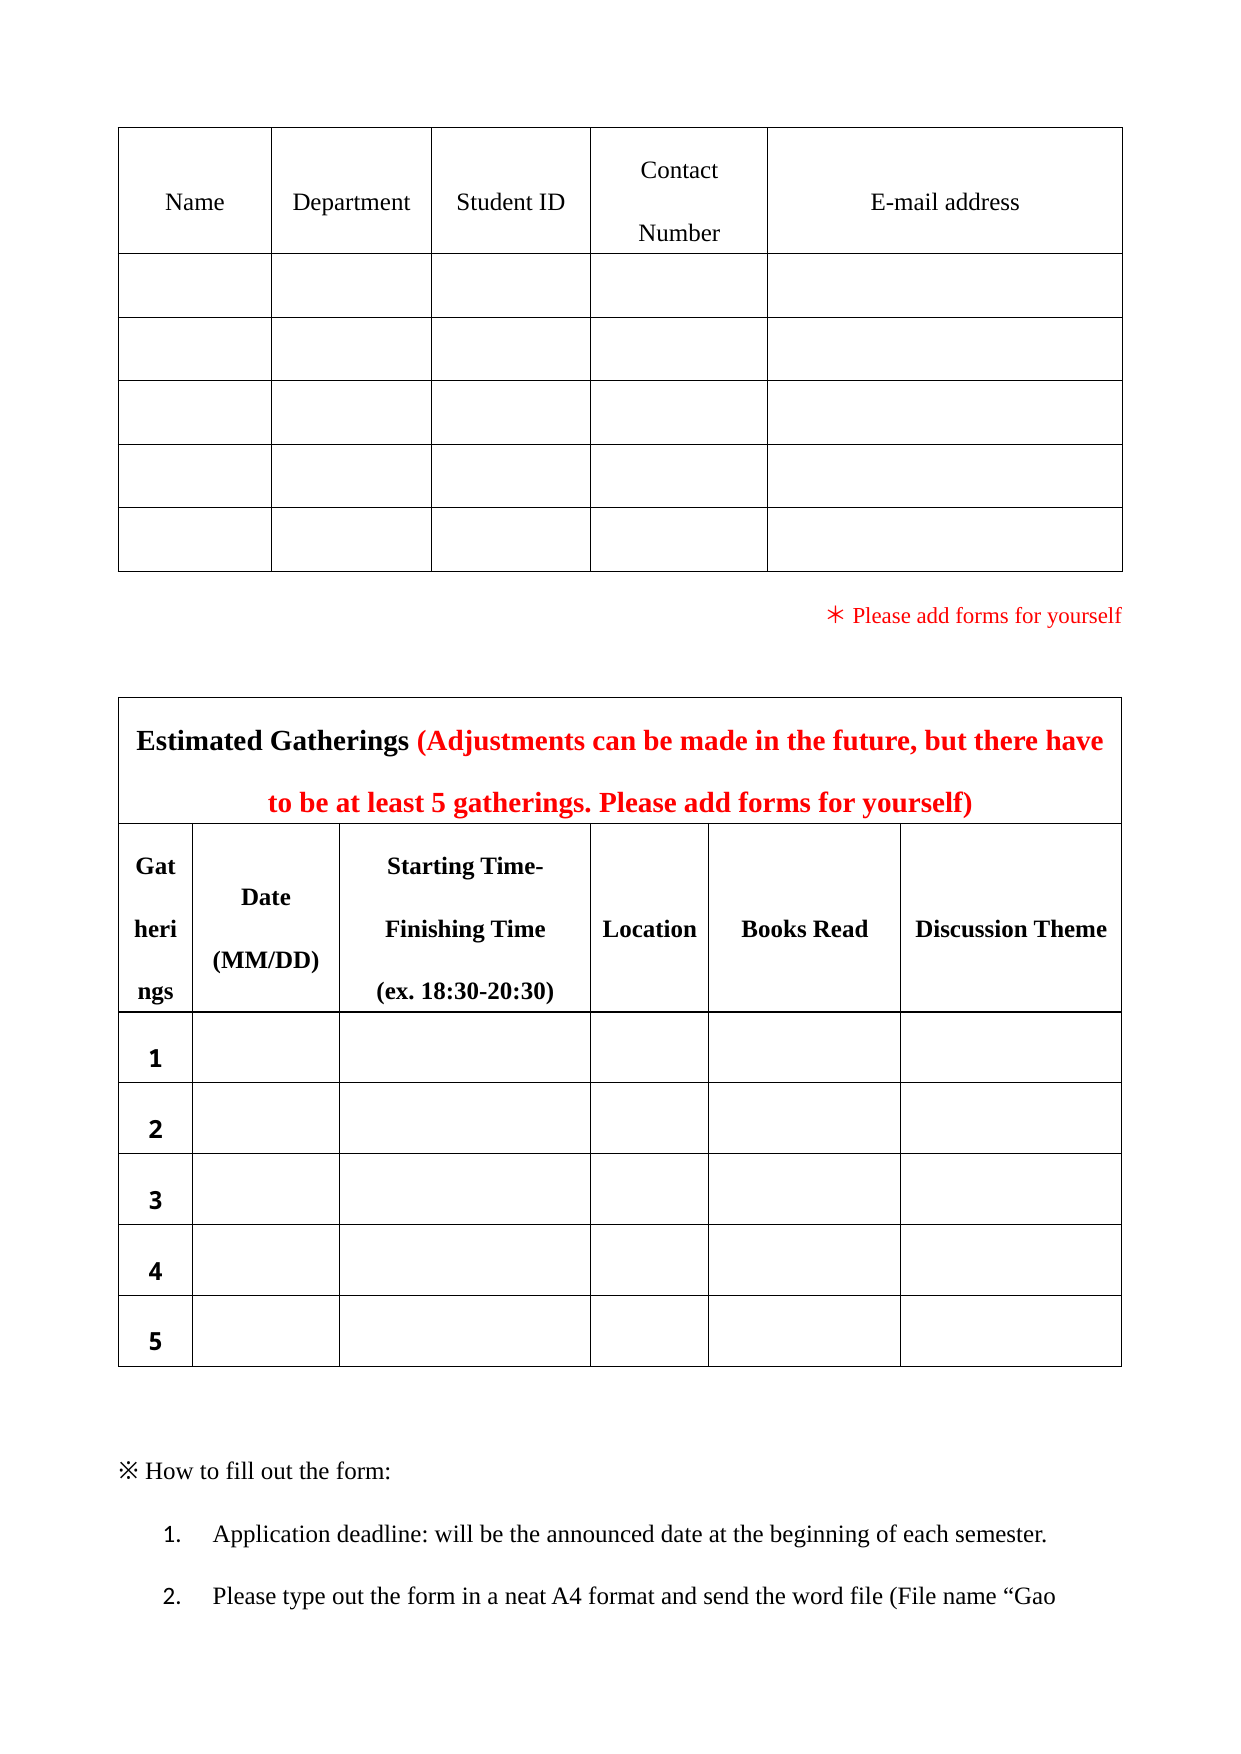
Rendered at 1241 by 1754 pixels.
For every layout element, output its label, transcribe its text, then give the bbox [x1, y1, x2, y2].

table_header Name [119, 128, 271, 253]
table_cell [272, 254, 431, 317]
table_cell [193, 1083, 339, 1153]
table_cell [119, 254, 271, 317]
table_cell [340, 1083, 590, 1153]
table_cell [193, 1225, 339, 1295]
table_cell [432, 508, 590, 571]
table_cell [591, 1225, 708, 1295]
table_cell 1 [119, 1013, 192, 1082]
table_cell [193, 1296, 339, 1366]
table_cell [768, 508, 1122, 571]
table_cell [901, 1296, 1121, 1366]
table_cell [119, 508, 271, 571]
table_cell [340, 1225, 590, 1295]
table_cell [193, 1013, 339, 1082]
table_cell [901, 1154, 1121, 1224]
table_cell [432, 381, 590, 444]
table_cell Gatherings [119, 824, 192, 1011]
table_cell 4 [119, 1225, 192, 1295]
table_cell [709, 1296, 900, 1366]
table_cell [432, 254, 590, 317]
table_cell [901, 1225, 1121, 1295]
table_cell [432, 445, 590, 507]
table_cell [768, 254, 1122, 317]
table_cell [119, 381, 271, 444]
table_cell [272, 508, 431, 571]
table_header Student ID [432, 128, 590, 253]
table_cell Location [591, 824, 708, 1011]
table_cell [901, 1013, 1121, 1082]
table_cell [709, 1013, 900, 1082]
table_cell Discussion Theme [901, 824, 1121, 1011]
table_cell [340, 1154, 590, 1224]
table_cell [119, 445, 271, 507]
table_cell [709, 1225, 900, 1295]
table_cell [591, 381, 767, 444]
table_cell [272, 445, 431, 507]
table_header Contact Number [591, 128, 767, 253]
table_cell [432, 318, 590, 380]
text ＊ Please add forms for yourself [118, 572, 1122, 634]
table_cell 3 [119, 1154, 192, 1224]
table_cell [272, 381, 431, 444]
table_cell Starting Time-Finishing Time (ex. 18:30-20:30) [340, 824, 590, 1011]
table_header E-mail address [768, 128, 1122, 253]
table_cell [193, 1154, 339, 1224]
table_cell [340, 1296, 590, 1366]
list Please type out the form in a neat A4 format and send the word file (File name “Gao [162, 1554, 1122, 1617]
table_cell [901, 1083, 1121, 1153]
table_cell 2 [119, 1083, 192, 1153]
table_cell [591, 1013, 708, 1082]
table_cell [591, 445, 767, 507]
table_cell [709, 1154, 900, 1224]
table_cell [591, 508, 767, 571]
table_cell [591, 1154, 708, 1224]
table_cell [768, 318, 1122, 380]
table_cell [709, 1083, 900, 1153]
table_cell [340, 1013, 590, 1082]
table_cell [591, 1296, 708, 1366]
table_cell [591, 1083, 708, 1153]
table_header Department [272, 128, 431, 253]
table_header Estimated Gatherings (Adjustments can be made in the future, but there have to be at least 5 gatherings. Please add forms for yourself) [119, 698, 1121, 823]
table_cell 5 [119, 1296, 192, 1366]
table_cell [272, 318, 431, 380]
table_cell Books Read [709, 824, 900, 1011]
table_cell [591, 318, 767, 380]
table_cell [768, 445, 1122, 507]
table_cell Date (MM/DD) [193, 824, 339, 1011]
table_cell [768, 381, 1122, 444]
text ※ How to fill out the form: [118, 1367, 1122, 1492]
list Application deadline: will be the announced date at the beginning of each semester. [162, 1492, 1122, 1554]
table_cell [591, 254, 767, 317]
table_cell [119, 318, 271, 380]
